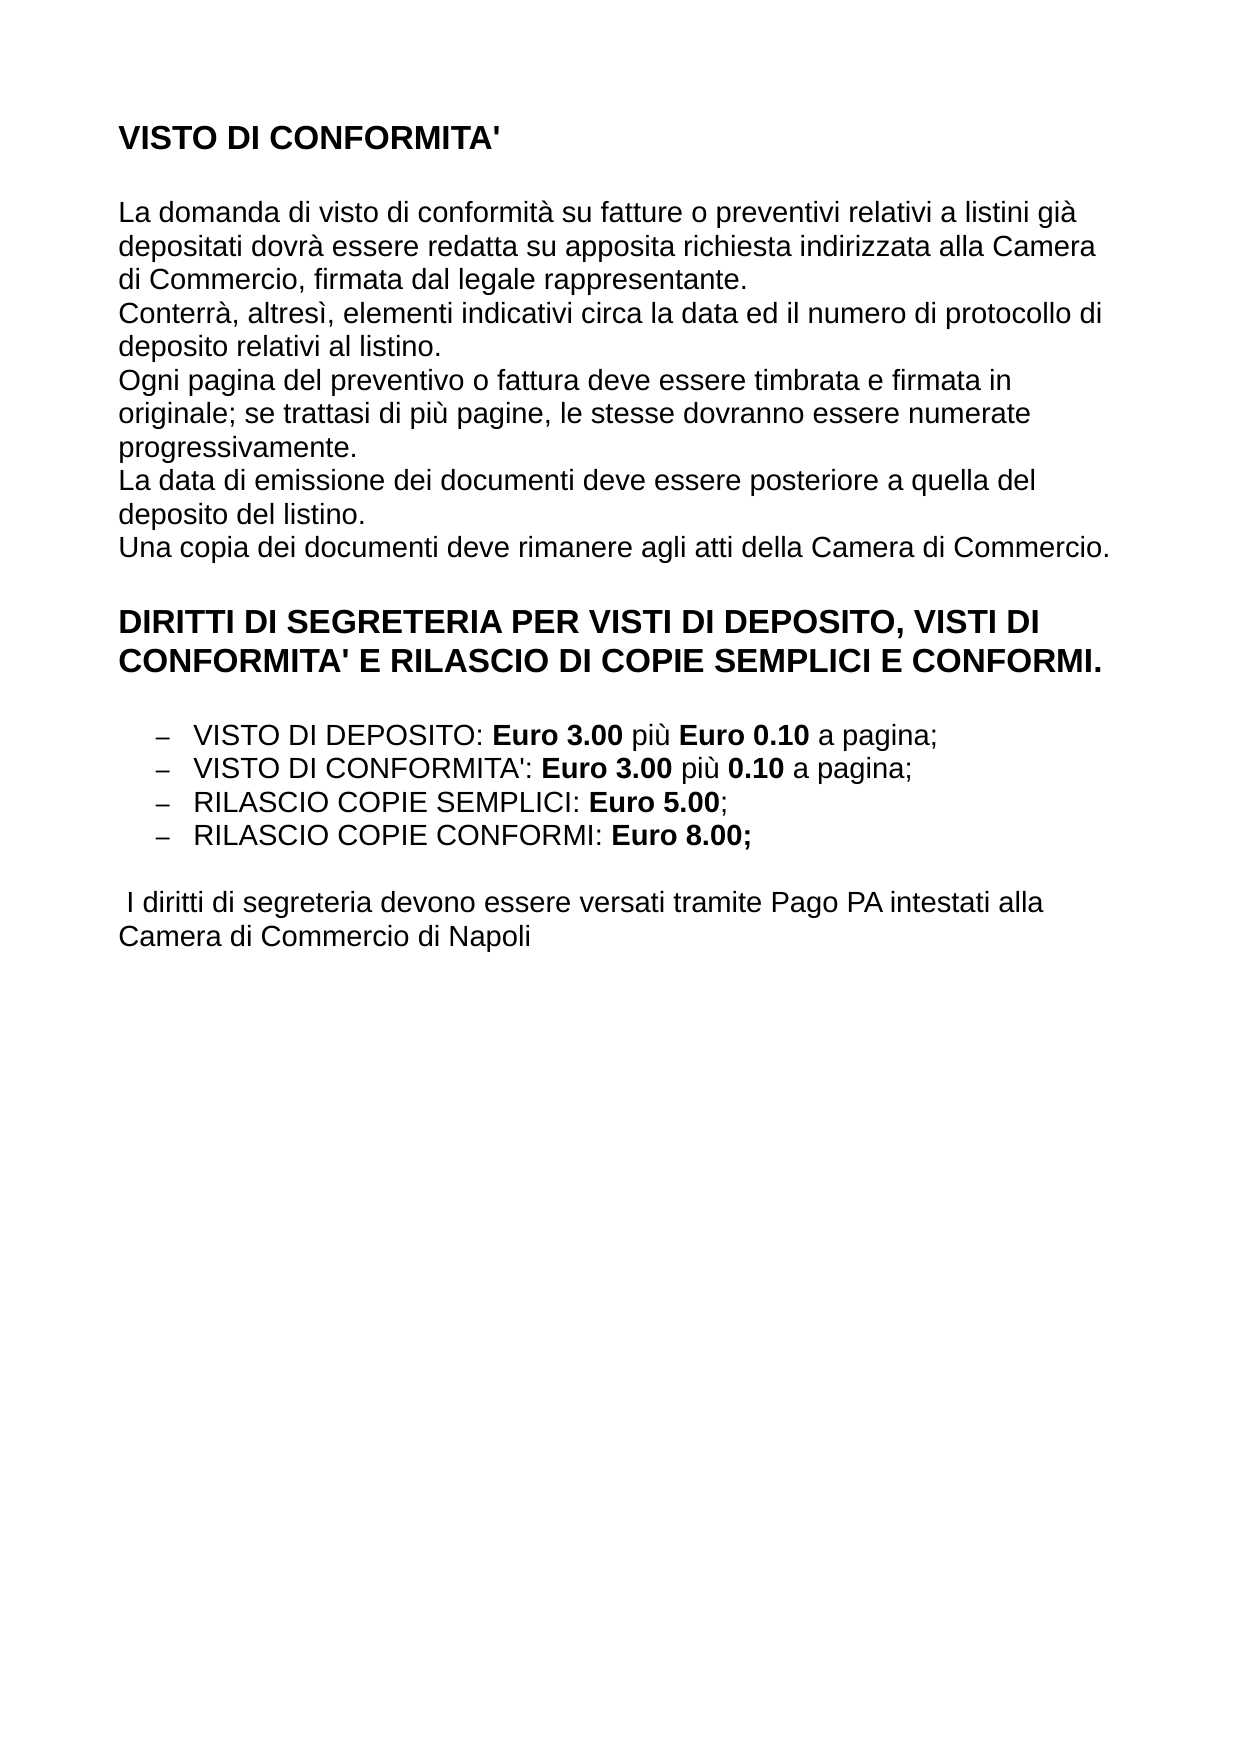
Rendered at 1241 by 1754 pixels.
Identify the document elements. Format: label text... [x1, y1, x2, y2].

list RILASCIO COPIE CONFORMI: Euro 8.00; [156, 818, 1122, 852]
text Ogni pagina del preventivo o fattura deve essere timbrata e firmata in originale; se trattasi di più pagine, le stesse dovranno essere numerate progressivamente. [118, 363, 1122, 463]
text Conterrà, altresì, elementi indicativi circa la data ed il numero di protocollo di deposito relativi al listino. [118, 296, 1122, 363]
list VISTO DI DEPOSITO: Euro 3.00 più Euro 0.10 a pagina; [156, 718, 1122, 751]
text VISTO DI CONFORMITA' [118, 118, 1122, 157]
text La domanda di visto di conformità su fatture o preventivi relativi a listini già depositati dovrà essere redatta su apposita richiesta indirizzata alla Camera di Commercio, firmata dal legale rappresentante. [118, 195, 1122, 296]
list RILASCIO COPIE SEMPLICI: Euro 5.00; [156, 785, 1122, 818]
text La data di emissione dei documenti deve essere posteriore a quella del deposito del listino. [118, 463, 1122, 530]
text I diritti di segreteria devono essere versati tramite Pago PA intestati alla Camera di Commercio di Napoli [118, 885, 1122, 952]
list VISTO DI CONFORMITA': Euro 3.00 più 0.10 a pagina; [156, 751, 1122, 785]
text Una copia dei documenti deve rimanere agli atti della Camera di Commercio. [118, 530, 1122, 564]
text DIRITTI DI SEGRETERIA PER VISTI DI DEPOSITO, VISTI DI CONFORMITA' E RILASCIO DI COPIE SEMPLICI E CONFORMI. [118, 602, 1122, 679]
